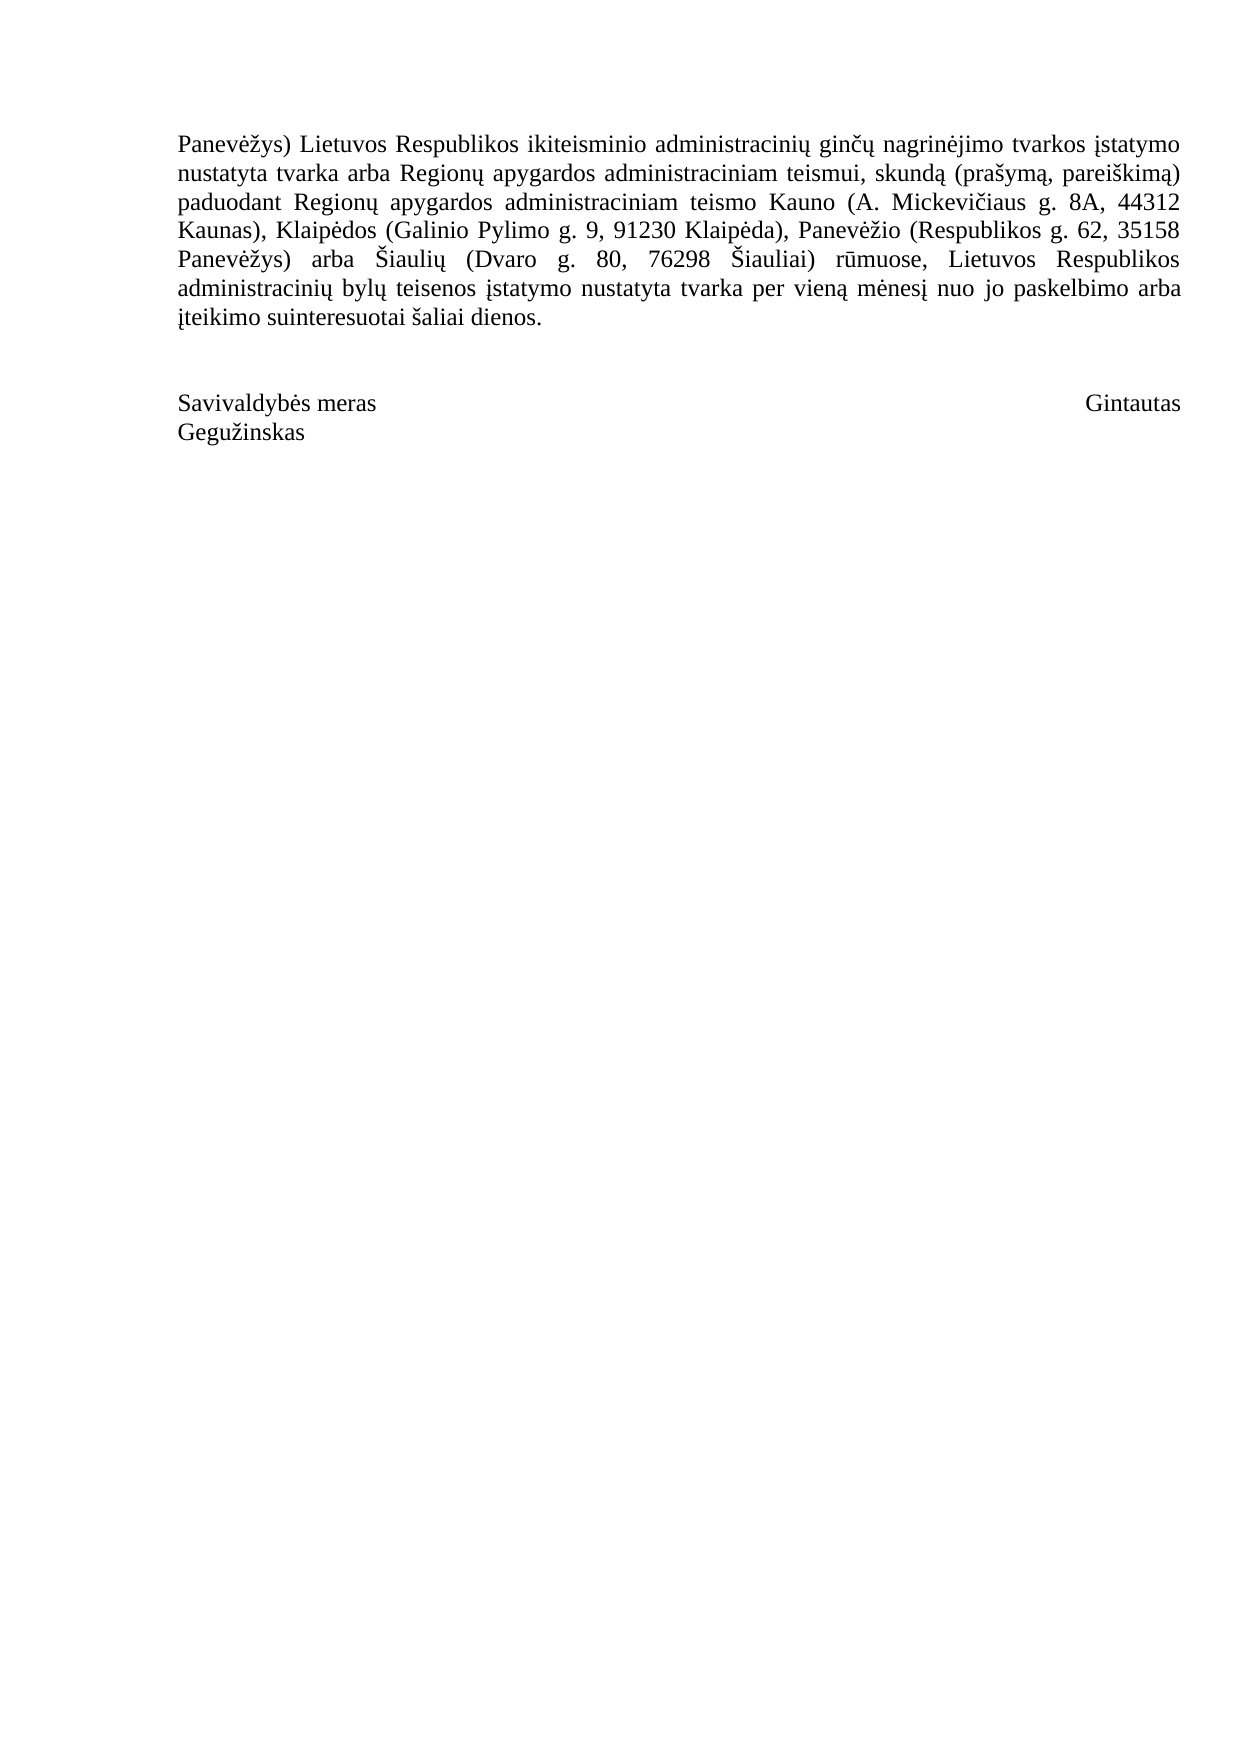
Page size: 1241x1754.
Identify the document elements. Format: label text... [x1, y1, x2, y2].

text Savivaldybės meras Gintautas Gegužinskas [177, 388, 1181, 445]
text Panevėžys) Lietuvos Respublikos ikiteisminio administracinių ginčų nagrinėjimo tvarkos įstatymo nustatyta tvarka arba Regionų apygardos administraciniam teismui, skundą (prašymą, pareiškimą) paduodant Regionų apygardos administraciniam teismo Kauno (A. Mickevičiaus g. 8A, 44312 Kaunas), Klaipėdos (Galinio Pylimo g. 9, 91230 Klaipėda), Panevėžio (Respublikos g. 62, 35158 Panevėžys) arba Šiaulių (Dvaro g. 80, 76298 Šiauliai) rūmuose, Lietuvos Respublikos administracinių bylų teisenos įstatymo nustatyta tvarka per vieną mėnesį nuo jo paskelbimo arba įteikimo suinteresuotai šaliai dienos. [177, 129, 1181, 330]
